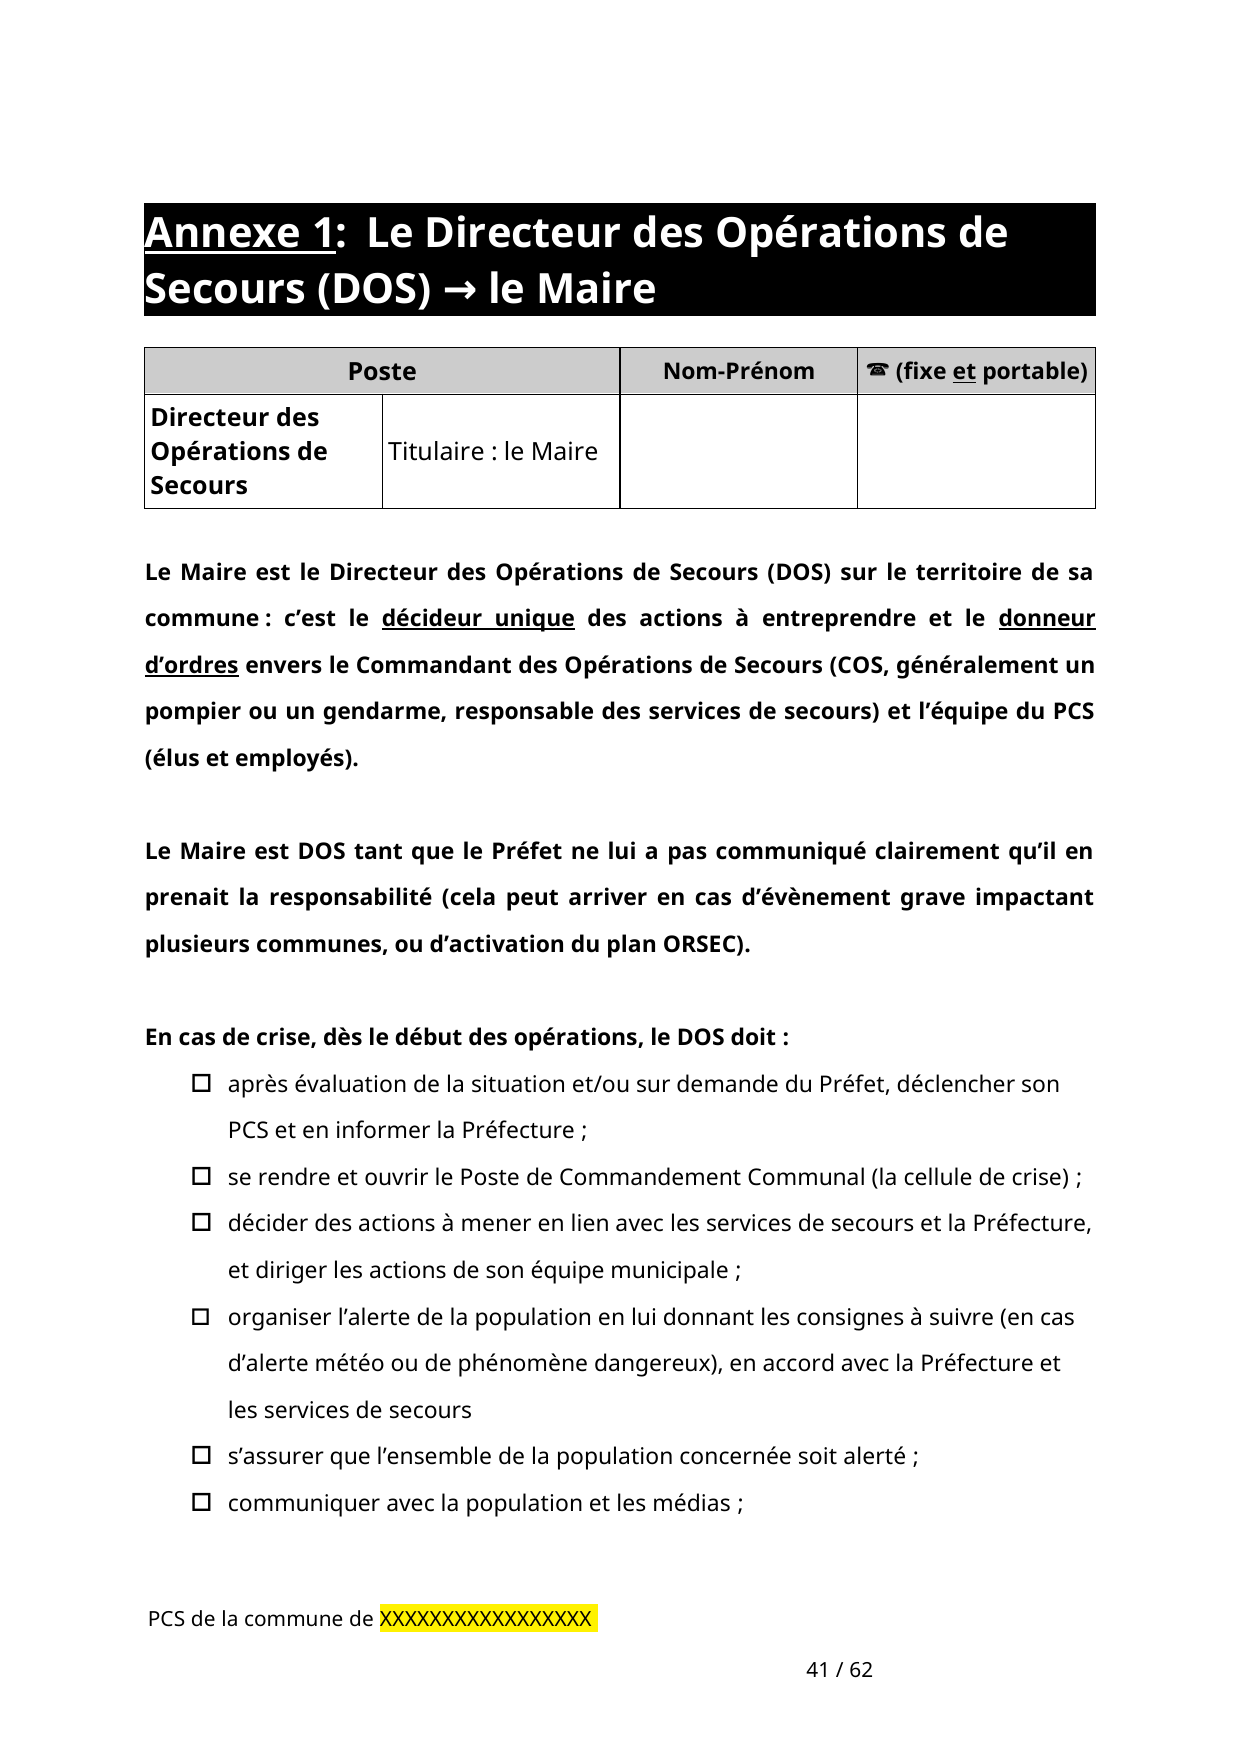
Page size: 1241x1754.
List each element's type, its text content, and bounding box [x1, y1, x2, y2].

list s’assurer que l’ensemble de la population concernée soit alerté ; [190, 1440, 1096, 1471]
table_header Poste [145, 348, 619, 393]
text En cas de crise, dès le début des opérations, le DOS doit : [144, 1021, 1096, 1052]
table_cell [621, 395, 857, 508]
table_cell [858, 395, 1095, 508]
table_cell Titulaire : le Maire [383, 395, 619, 508]
text Le Maire est le Directeur des Opérations de Secours (DOS) sur le territoire de sa commune : c’est le décideur unique des actions à entreprendre et le donneur d’ordres envers le Commandant des Opérations de Secours (COS, généralement un pompier ou un gendarme, responsable des services de secours) et l’équipe du PCS (élus et employés). [144, 555, 1096, 773]
list communiquer avec la population et les médias ; [190, 1487, 1096, 1518]
subtitle Annexe 1: Le Directeur des Opérations de Secours (DOS) → le Maire [144, 203, 1096, 316]
list organiser l’alerte de la population en lui donnant les consignes à suivre (en cas d’alerte météo ou de phénomène dangereux), en accord avec la Préfecture et les services de secours [190, 1300, 1096, 1424]
list se rendre et ouvrir le Poste de Commandement Communal (la cellule de crise) ; [190, 1161, 1096, 1192]
table_cell Directeur des Opérations de Secours [145, 395, 382, 508]
list après évaluation de la situation et/ou sur demande du Préfet, déclencher son PCS et en informer la Préfecture ; [190, 1068, 1096, 1145]
text Le Maire est DOS tant que le Préfet ne lui a pas communiqué clairement qu’il en prenait la responsabilité (cela peut arriver en cas d’évènement grave impactant plusieurs communes, ou d’activation du plan ORSEC). [144, 835, 1096, 959]
list décider des actions à mener en lien avec les services de secours et la Préfecture, et diriger les actions de son équipe municipale ; [190, 1207, 1096, 1285]
table_header Nom-Prénom [621, 348, 857, 393]
table_header  (fixe et portable) [858, 348, 1095, 393]
